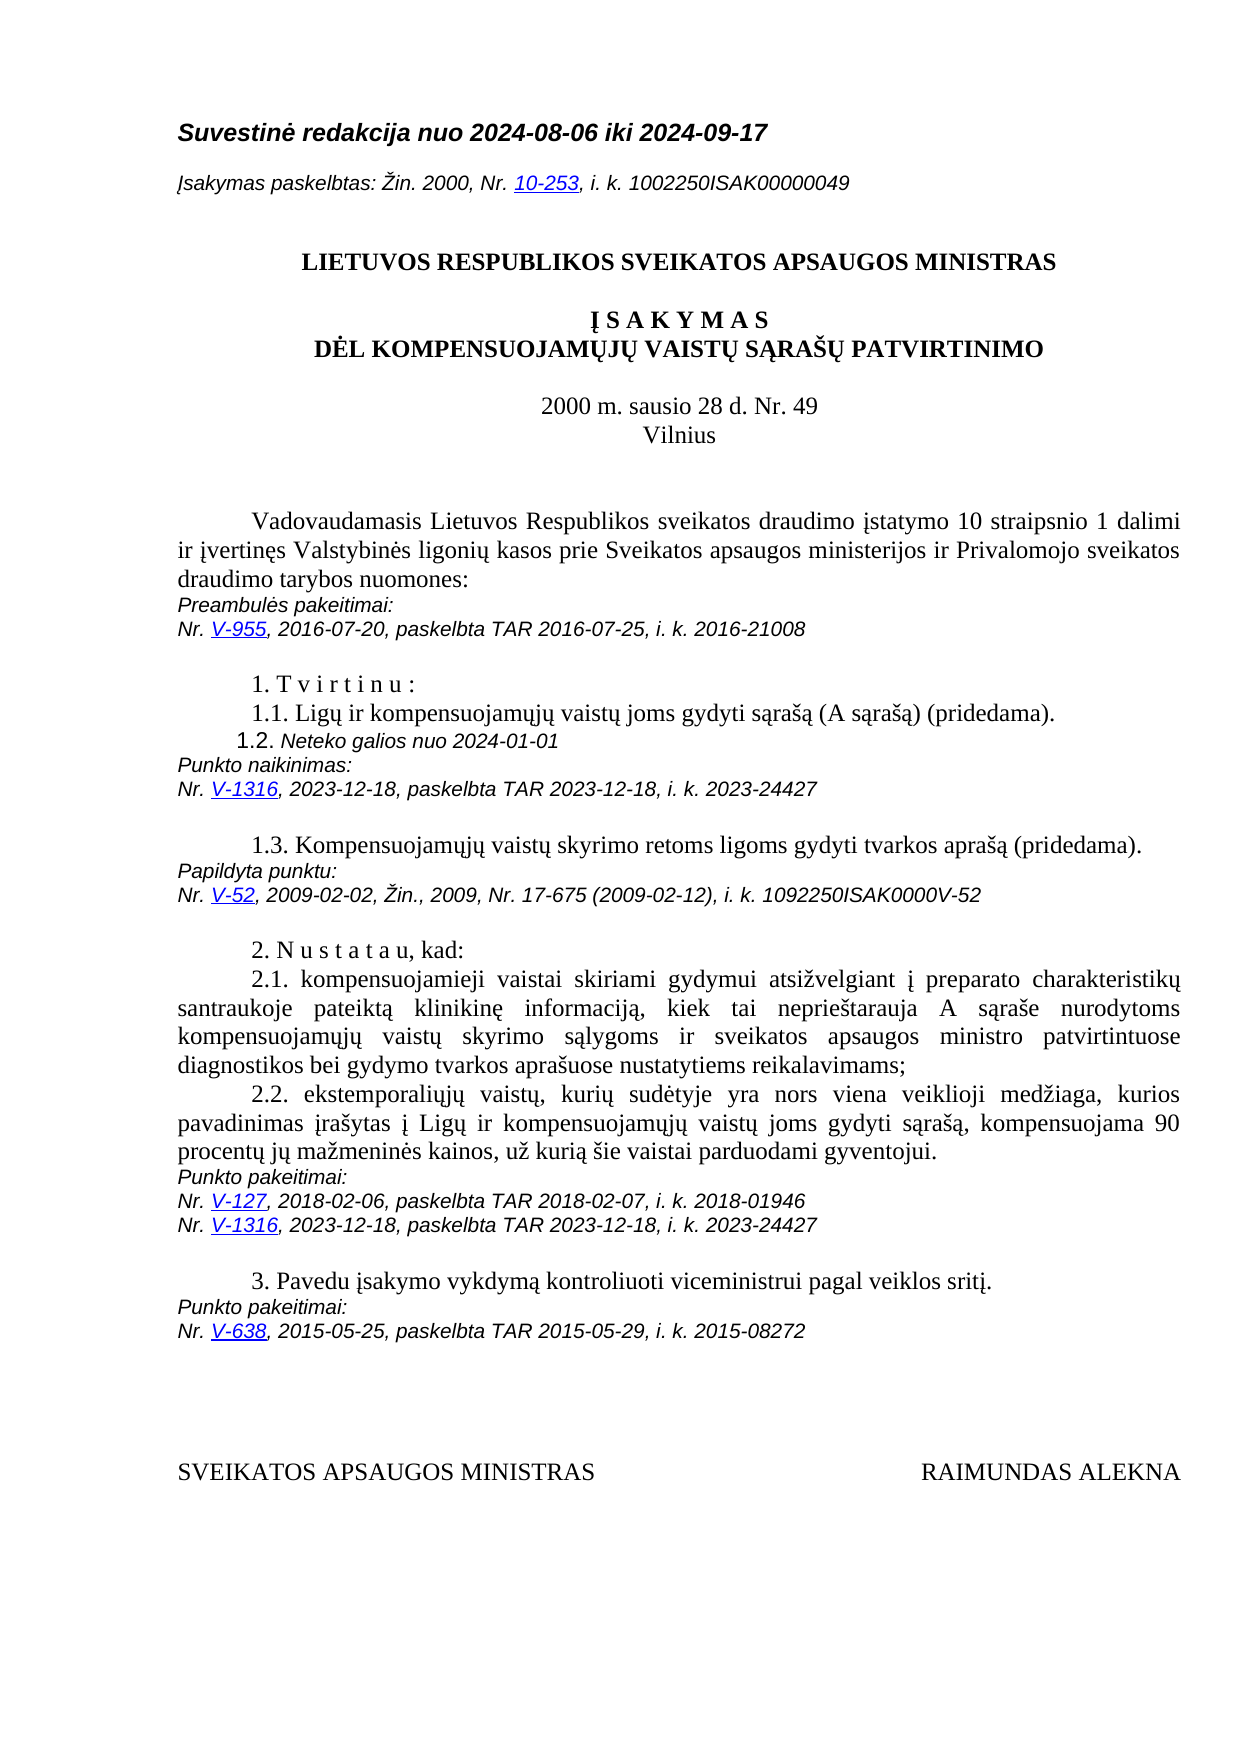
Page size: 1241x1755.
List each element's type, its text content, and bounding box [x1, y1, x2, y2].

text Suvestinė redakcija nuo 2024-08-06 iki 2024-09-17 [177, 118, 1181, 147]
text Nr. V-955, 2016-07-20, paskelbta TAR 2016-07-25, i. k. 2016-21008 [177, 616, 1181, 640]
text 1.2. Neteko galios nuo 2024-01-01 [177, 727, 1181, 753]
text SVEIKATOS APSAUGOS MINISTRAS RAIMUNDAS ALEKNA [177, 1457, 1181, 1486]
text 1.3. Kompensuojamųjų vaistų skyrimo retoms ligoms gydyti tvarkos aprašą (pridedama). [177, 830, 1181, 858]
text 3. Pavedu įsakymo vykdymą kontroliuoti viceministrui pagal veiklos sritį. [251, 1266, 1181, 1294]
text 2.2. ekstemporaliųjų vaistų, kurių sudėtyje yra nors viena veiklioji medžiaga, kurios pavadinimas įrašytas į Ligų ir kompensuojamųjų vaistų joms gydyti sąrašą, kompensuojama 90 procentų jų mažmeninės kainos, už kurią šie vaistai parduodami gyventojui. [177, 1079, 1181, 1165]
text Nr. V-1316, 2023-12-18, paskelbta TAR 2023-12-18, i. k. 2023-24427 [177, 1213, 1181, 1237]
text 1.1. Ligų ir kompensuojamųjų vaistų joms gydyti sąrašą (A sąrašą) (pridedama). [177, 698, 1181, 727]
text 2. N u s t a t a u, kad: [177, 935, 1181, 964]
text DĖL KOMPENSUOJAMŲJŲ VAISTŲ SĄRAŠŲ PATVIRTINIMO [177, 334, 1181, 362]
text Nr. V-127, 2018-02-06, paskelbta TAR 2018-02-07, i. k. 2018-01946 [177, 1189, 1181, 1213]
text Punkto pakeitimai: [177, 1165, 1181, 1189]
text Vadovaudamasis Lietuvos Respublikos sveikatos draudimo įstatymo 10 straipsnio 1 dalimi ir įvertinęs Valstybinės ligonių kasos prie Sveikatos apsaugos ministerijos ir Privalomojo sveikatos draudimo tarybos nuomones: [177, 506, 1181, 592]
text LIETUVOS RESPUBLIKOS SVEIKATOS APSAUGOS MINISTRAS [177, 247, 1181, 276]
text Punkto pakeitimai: [177, 1294, 1181, 1318]
text 2000 m. sausio 28 d. Nr. 49 [177, 391, 1181, 420]
text Punkto naikinimas: [177, 753, 1181, 777]
text Nr. V-638, 2015-05-25, paskelbta TAR 2015-05-29, i. k. 2015-08272 [177, 1318, 1181, 1342]
text Į S A K Y M A S [177, 305, 1181, 334]
text Papildyta punktu: [177, 858, 1181, 882]
text Nr. V-52, 2009-02-02, Žin., 2009, Nr. 17-675 (2009-02-12), i. k. 1092250ISAK0000V-52 [177, 882, 1181, 906]
text 1. Tvirtinu: [177, 669, 1181, 698]
text Preambulės pakeitimai: [177, 592, 1181, 616]
text 2.1. kompensuojamieji vaistai skiriami gydymui atsižvelgiant į preparato charakteristikų santraukoje pateiktą klinikinę informaciją, kiek tai neprieštarauja A sąraše nurodytoms kompensuojamųjų vaistų skyrimo sąlygoms ir sveikatos apsaugos ministro patvirtintuose diagnostikos bei gydymo tvarkos aprašuose nustatytiems reikalavimams; [177, 964, 1181, 1079]
text Įsakymas paskelbtas: Žin. 2000, Nr. 10-253, i. k. 1002250ISAK00000049 [177, 171, 1181, 195]
text Nr. V-1316, 2023-12-18, paskelbta TAR 2023-12-18, i. k. 2023-24427 [177, 777, 1181, 801]
text Vilnius [177, 420, 1181, 449]
